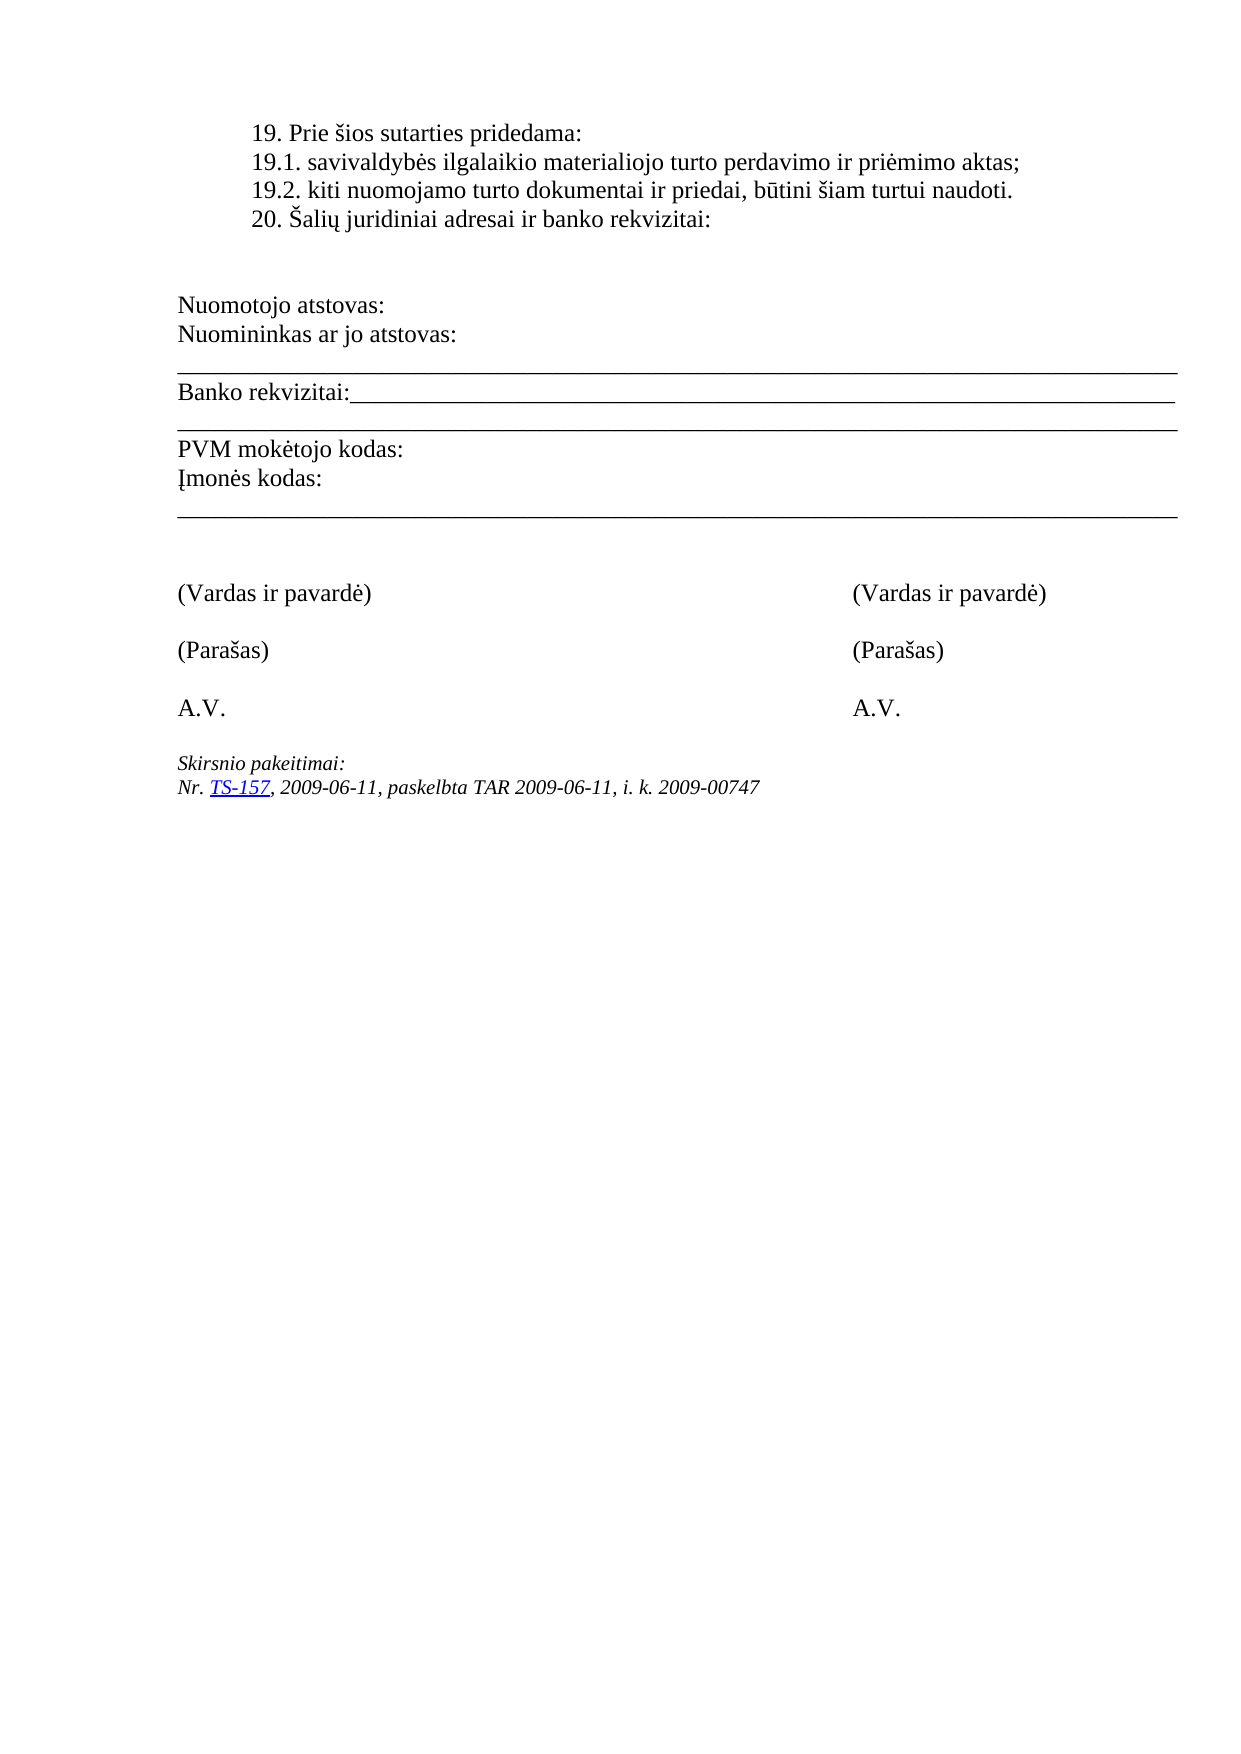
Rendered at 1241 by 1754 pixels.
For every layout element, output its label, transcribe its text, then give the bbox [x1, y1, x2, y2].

text (Vardas ir pavardė) (Vardas ir pavardė) [177, 578, 1181, 607]
text ________________________________________________________________________________ [177, 492, 1181, 521]
text Įmonės kodas: [177, 463, 1181, 492]
text Banko rekvizitai:__________________________________________________________________ [177, 377, 1181, 406]
text 20. Šalių juridiniai adresai ir banko rekvizitai: [177, 204, 1181, 233]
text 19. Prie šios sutarties pridedama: [177, 118, 1181, 147]
text (Parašas) (Parašas) [177, 636, 1181, 664]
text Nuomininkas ar jo atstovas: [177, 319, 1181, 348]
text ________________________________________________________________________________ [177, 406, 1181, 434]
text 19.2. kiti nuomojamo turto dokumentai ir priedai, būtini šiam turtui naudoti. [177, 176, 1181, 204]
text PVM mokėtojo kodas: [177, 434, 1181, 463]
text Skirsnio pakeitimai: [177, 751, 1181, 775]
text Nr. TS-157, 2009-06-11, paskelbta TAR 2009-06-11, i. k. 2009-00747 [177, 775, 1181, 799]
text 19.1. savivaldybės ilgalaikio materialiojo turto perdavimo ir priėmimo aktas; [177, 147, 1181, 176]
text A.V. A.V. [177, 693, 1181, 722]
text ________________________________________________________________________________ [177, 348, 1181, 377]
text Nuomotojo atstovas: [177, 291, 1181, 319]
